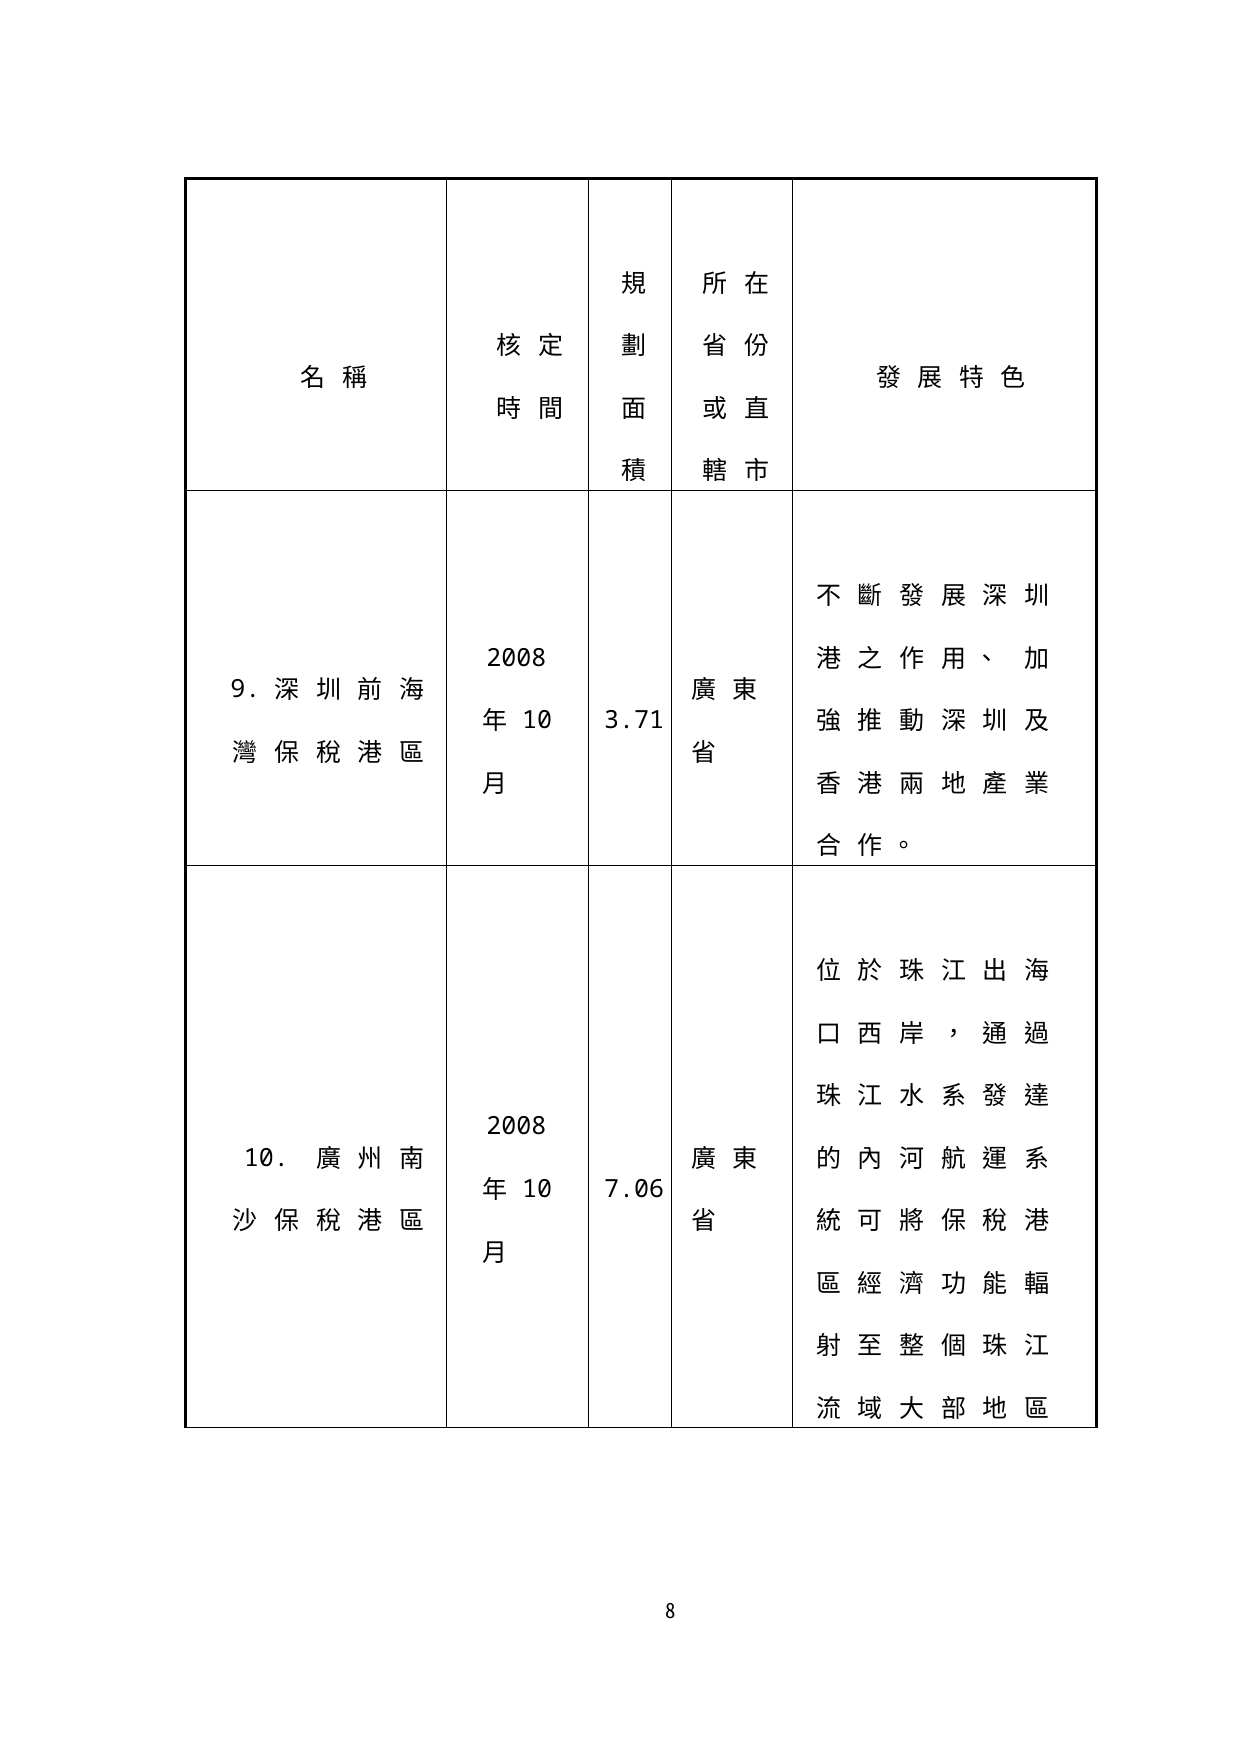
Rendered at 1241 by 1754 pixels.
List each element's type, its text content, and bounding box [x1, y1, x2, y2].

table_cell 廣東省 [672, 491, 792, 865]
table_cell 10.廣州南沙保稅港區 [187, 866, 446, 1427]
table_cell 2008年10月 [447, 491, 588, 865]
table_cell 位於珠江出海口西岸，通過珠江水系發達的內河航運系統可將保稅港區經濟功能輻射至整個珠江流域大部地區 [793, 866, 1095, 1427]
table_header 規劃 面積 [589, 180, 671, 490]
table_header 所在省份或直轄市 [672, 180, 792, 490]
table_cell 7.06 [589, 866, 671, 1427]
table_header 名稱 [187, 180, 446, 490]
table_header 發展特色 [793, 180, 1095, 490]
table_cell 不斷發展深圳港之作用、加強推動深圳及香港兩地產業合作。 [793, 491, 1095, 865]
table_cell 3.71 [589, 491, 671, 865]
table_cell 2008年10月 [447, 866, 588, 1427]
table_cell 9.深圳前海灣保稅港區 [187, 491, 446, 865]
table_header 核定時間 [447, 180, 588, 490]
table_cell 廣東省 [672, 866, 792, 1427]
